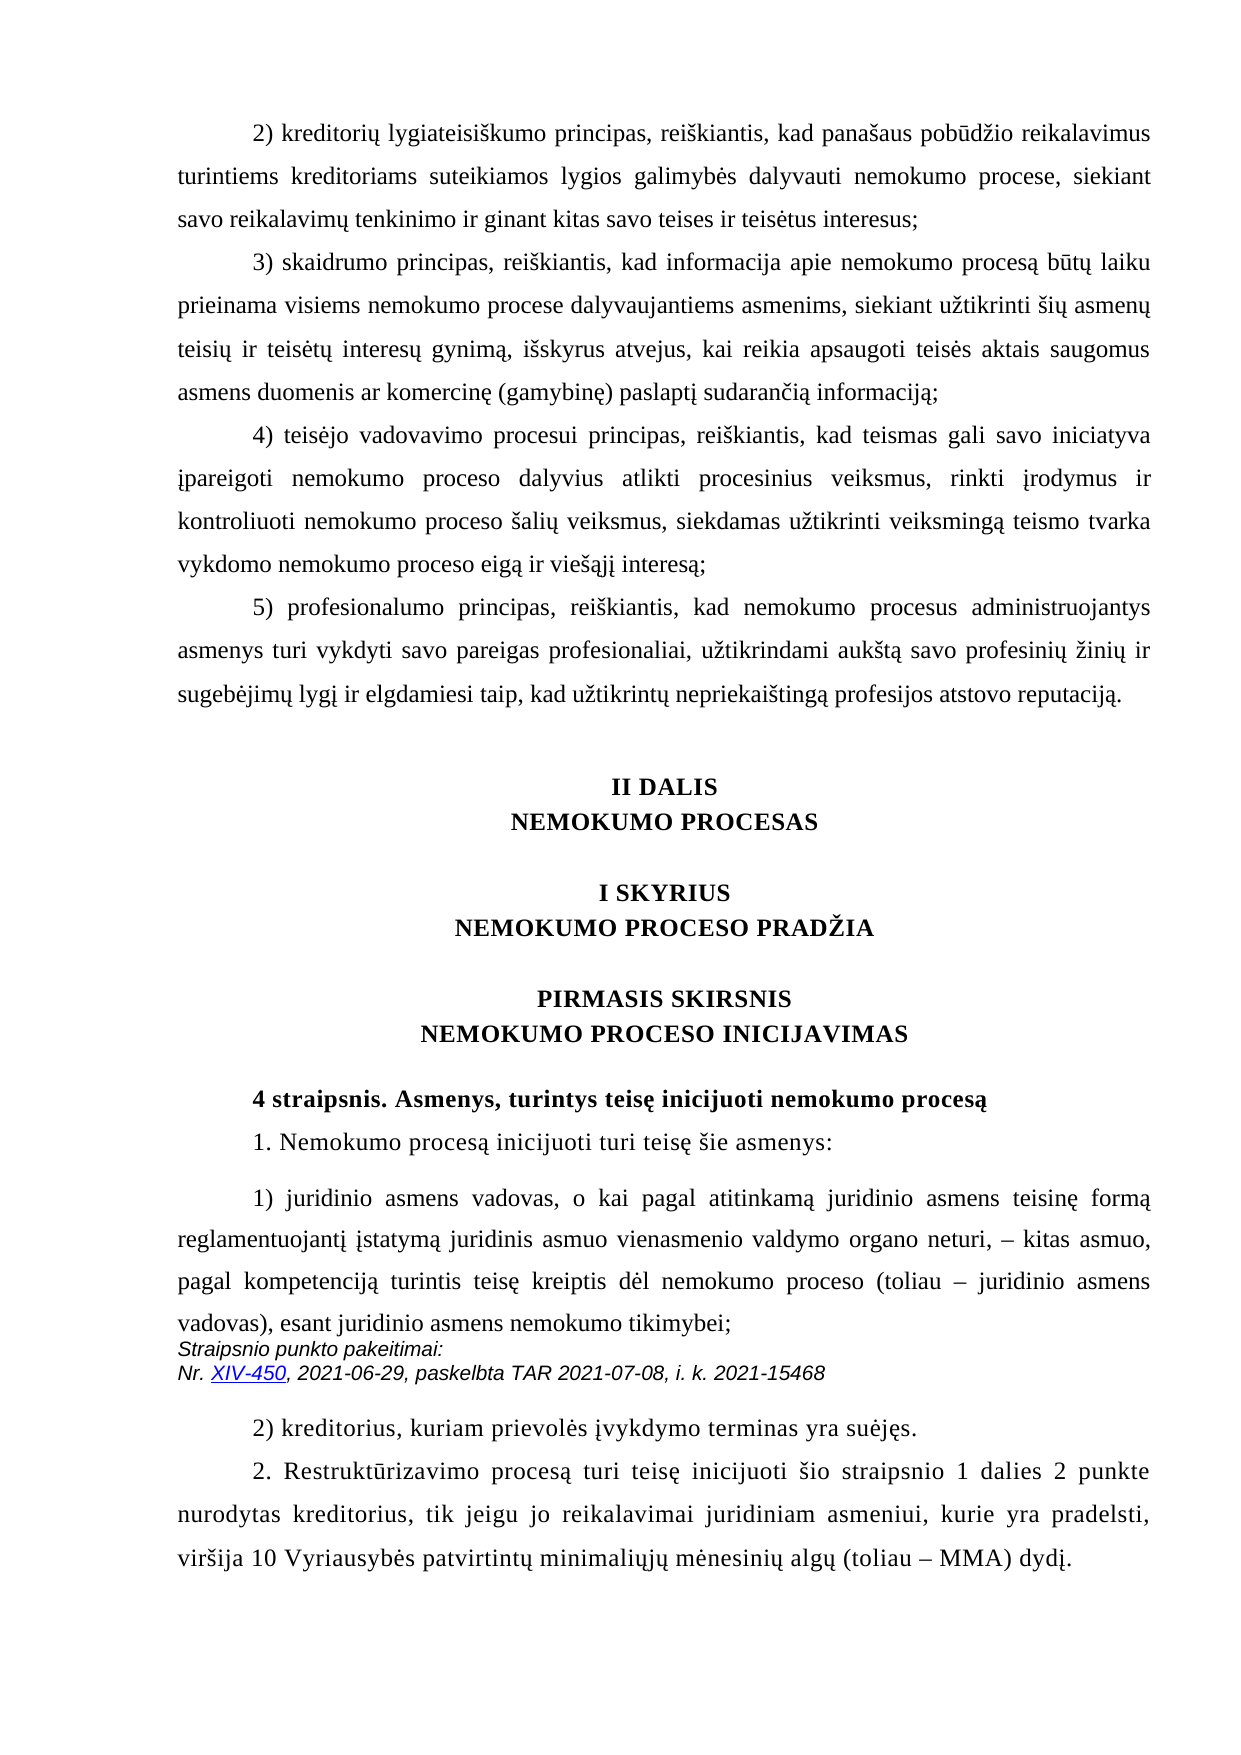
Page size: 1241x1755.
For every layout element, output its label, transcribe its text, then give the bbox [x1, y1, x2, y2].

text NEMOKUMO PROCESO INICIJAVIMAS [177, 1013, 1152, 1048]
text 2) kreditorių lygiateisiškumo principas, reiškiantis, kad panašaus pobūdžio reikalavimus turintiems kreditoriams suteikiamos lygios galimybės dalyvauti nemokumo procese, siekiant savo reikalavimų tenkinimo ir ginant kitas savo teises ir teisėtus interesus; [177, 118, 1152, 233]
text NEMOKUMO PROCESO PRADŽIA [177, 907, 1152, 942]
text 2) kreditorius, kuriam prievolės įvykdymo terminas yra suėjęs. [177, 1413, 1152, 1442]
text I SKYRIUS [177, 871, 1152, 907]
text Straipsnio punkto pakeitimai: [177, 1337, 1152, 1361]
text 4 straipsnis. Asmenys, turintys teisę inicijuoti nemokumo procesą [177, 1084, 1152, 1112]
text 5) profesionalumo principas, reiškiantis, kad nemokumo procesus administruojantys asmenys turi vykdyti savo pareigas profesionaliai, užtikrindami aukštą savo profesinių žinių ir sugebėjimų lygį ir elgdamiesi taip, kad užtikrintų nepriekaištingą profesijos atstovo reputaciją. [177, 592, 1152, 707]
text II DALIS [177, 765, 1152, 800]
text 1. Nemokumo procesą inicijuoti turi teisę šie asmenys: [177, 1127, 1152, 1156]
text 2. Restruktūrizavimo procesą turi teisę inicijuoti šio straipsnio 1 dalies 2 punkte nurodytas kreditorius, tik jeigu jo reikalavimai juridiniam asmeniui, kurie yra pradelsti, viršija 10 Vyriausybės patvirtintų minimaliųjų mėnesinių algų (toliau – MMA) dydį. [177, 1456, 1152, 1571]
text NEMOKUMO PROCESAS [177, 800, 1152, 836]
text Nr. XIV-450, 2021-06-29, paskelbta TAR 2021-07-08, i. k. 2021-15468 [177, 1361, 1152, 1384]
text 4) teisėjo vadovavimo procesui principas, reiškiantis, kad teismas gali savo iniciatyva įpareigoti nemokumo proceso dalyvius atlikti procesinius veiksmus, rinkti įrodymus ir kontroliuoti nemokumo proceso šalių veiksmus, siekdamas užtikrinti veiksmingą teismo tvarka vykdomo nemokumo proceso eigą ir viešąjį interesą; [177, 420, 1152, 578]
text 3) skaidrumo principas, reiškiantis, kad informacija apie nemokumo procesą būtų laiku prieinama visiems nemokumo procese dalyvaujantiems asmenims, siekiant užtikrinti šių asmenų teisių ir teisėtų interesų gynimą, išskyrus atvejus, kai reikia apsaugoti teisės aktais saugomus asmens duomenis ar komercinę (gamybinę) paslaptį sudarančią informaciją; [177, 247, 1152, 406]
text 1) juridinio asmens vadovas, o kai pagal atitinkamą juridinio asmens teisinę formą reglamentuojantį įstatymą juridinis asmuo vienasmenio valdymo organo neturi, – kitas asmuo, pagal kompetenciją turintis teisę kreiptis dėl nemokumo proceso (toliau – juridinio asmens vadovas), esant juridinio asmens nemokumo tikimybei; [177, 1170, 1152, 1337]
text PIRMASIS SKIRSNIS [177, 977, 1152, 1013]
